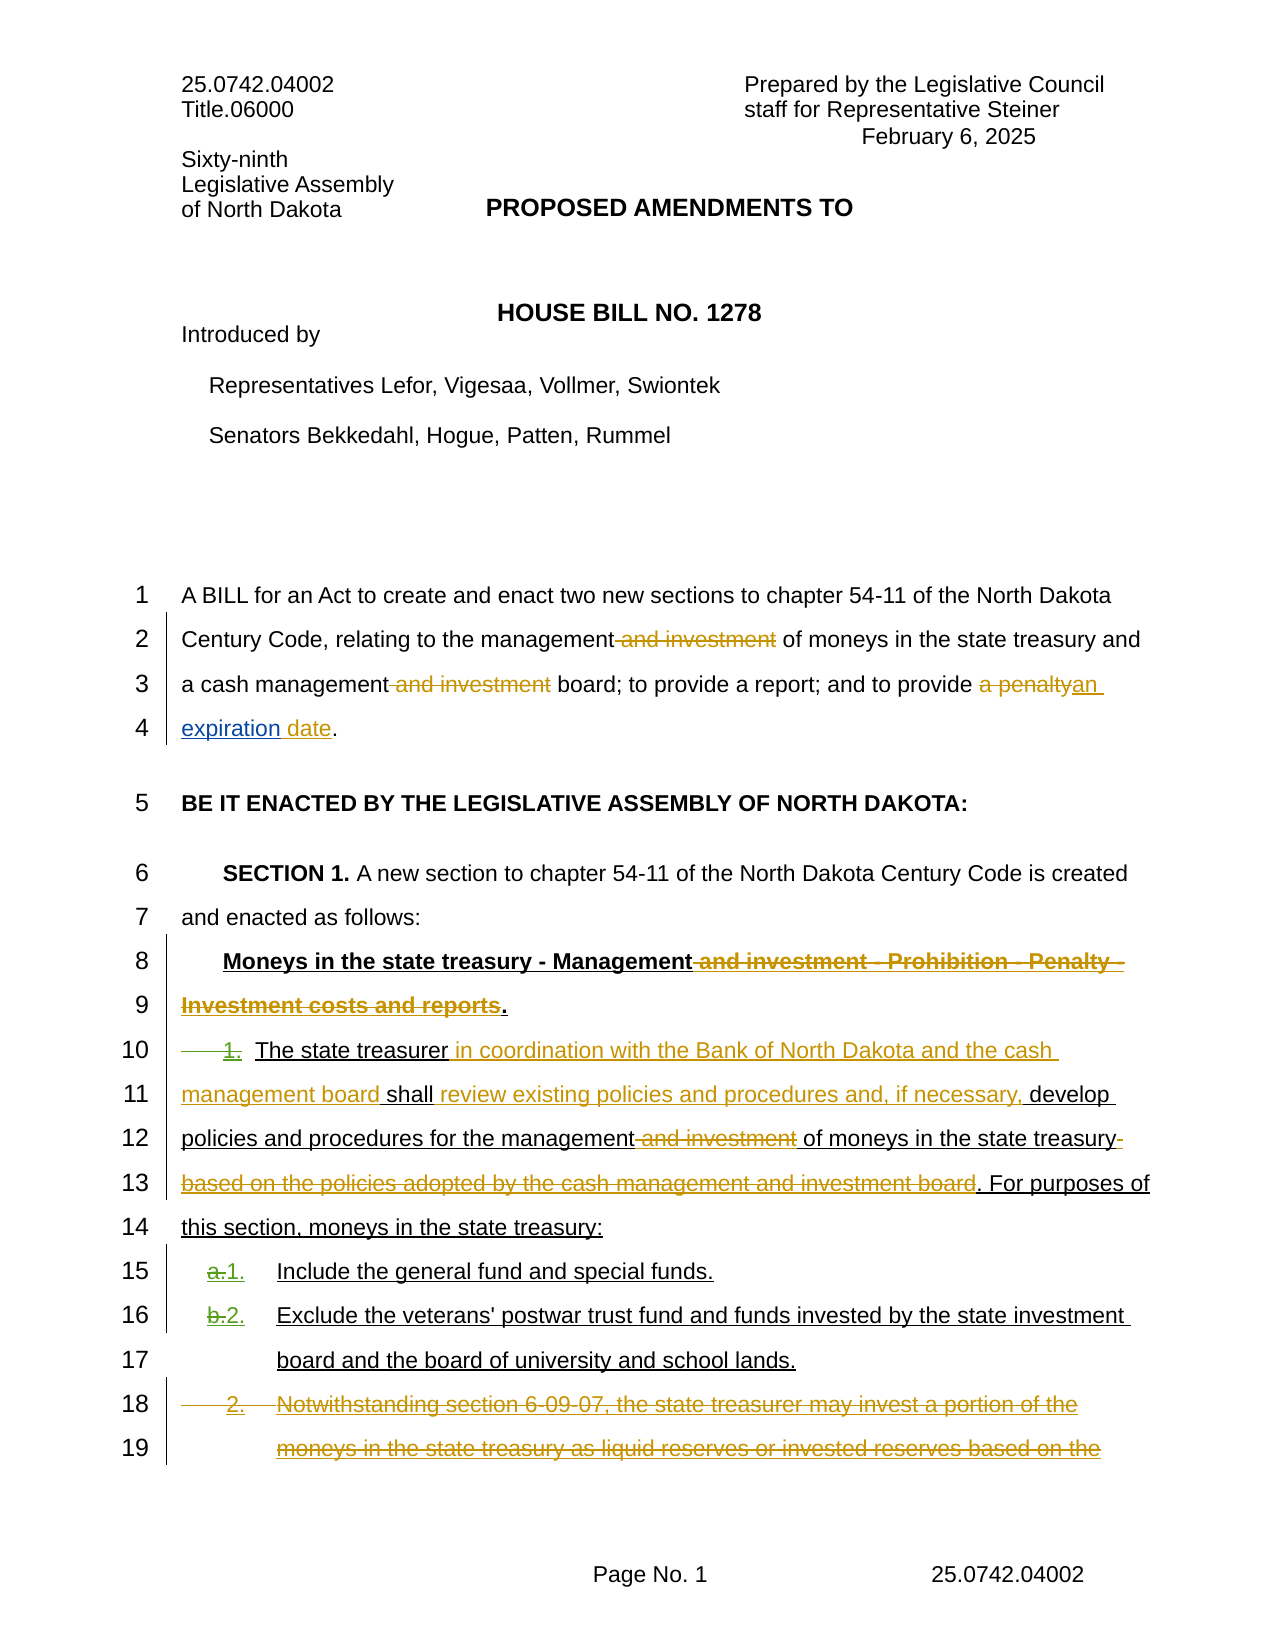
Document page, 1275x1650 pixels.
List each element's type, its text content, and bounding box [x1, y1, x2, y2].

text 1. Include the general fund and special funds. [181, 1244, 1154, 1288]
title A BILL for an Act to create and enact two new sections to chapter 54‑11 of the North Dakota Century Code, relating to the management of moneys in the state treasury and a cash management board; to provide a report; and to provide an expiration date. [181, 568, 1154, 745]
table_cell February 6, 2025 [744, 123, 1153, 173]
text Introduced by [181, 323, 1154, 348]
text BE IT ENACTED BY THE LEGISLATIVE ASSEMBLY OF NORTH DAKOTA: [181, 776, 1154, 821]
text of North Dakota [181, 198, 1154, 223]
text The state treasurer in coordination with the Bank of North Dakota and the cash management board shall review existing policies and procedures and, if necessary, develop policies and procedures for the management of moneys in the state treasury. For purposes of this section, moneys in the state treasury: [181, 1023, 1154, 1244]
title PROPOSED AMENDMENTS TO [486, 192, 872, 221]
table_header Prepared by the Legislative Council staff for Representative Steiner [744, 73, 1153, 123]
text SECTION 1. A new section to chapter 54‑11 of the North Dakota Century Code is created and enacted as follows: [181, 846, 1154, 934]
subtitle Moneys in the state treasury - Management. [181, 934, 1154, 1023]
table_cell Sixty-ninth [181, 123, 744, 173]
table_header 25.0742.04002 Title.06000 [181, 73, 744, 123]
text 2. Exclude the veterans' postwar trust fund and funds invested by the state investment board and the board of university and school lands. [181, 1288, 1154, 1377]
text Senators Bekkedahl, Hogue, Patten, Rummel [208, 425, 1154, 448]
title House BILL NO. 1278 [490, 297, 762, 326]
text Legislative Assembly [181, 173, 1154, 198]
text Representatives Lefor, Vigesaa, Vollmer, Swiontek [208, 375, 1154, 398]
